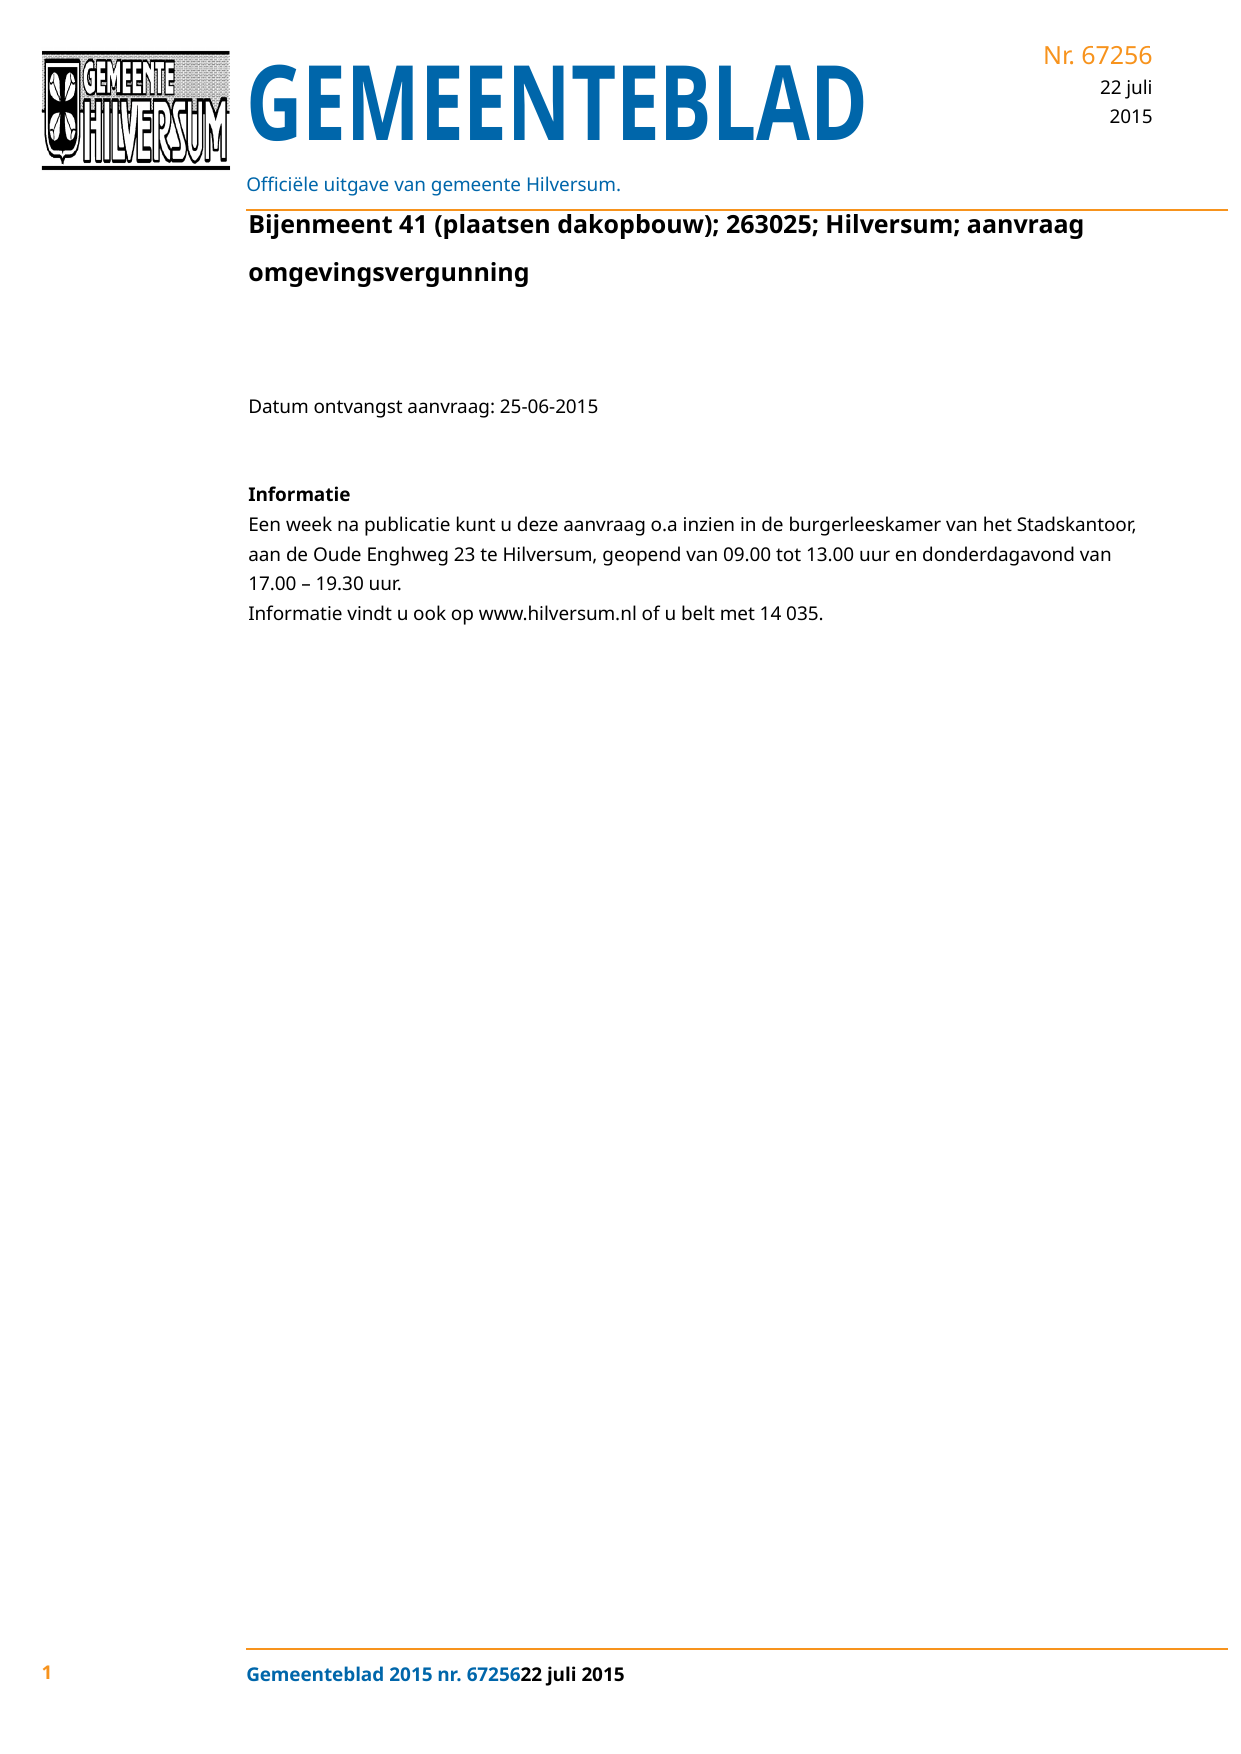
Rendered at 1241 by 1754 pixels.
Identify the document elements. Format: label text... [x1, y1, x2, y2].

text Informatie [248, 482, 1152, 507]
text aan de Oude Enghweg 23 te Hilversum, geopend van 09.00 tot 13.00 uur en donderdagavond van 17.00 – 19.30 uur. [248, 541, 1152, 596]
picture [41, 47, 231, 172]
text Bijenmeent 41 (plaatsen dakopbouw); 263025; Hilversum; aanvraag omgevingsvergunning [248, 211, 1152, 288]
text Een week na publicatie kunt u deze aanvraag o.a inzien in de burgerleeskamer van het Stadskantoor, [248, 511, 1152, 537]
text Datum ontvangst aanvraag: 25-06-2015 [248, 393, 1152, 419]
text Informatie vindt u ook op www.hilversum.nl of u belt met 14 035. [248, 600, 1152, 626]
